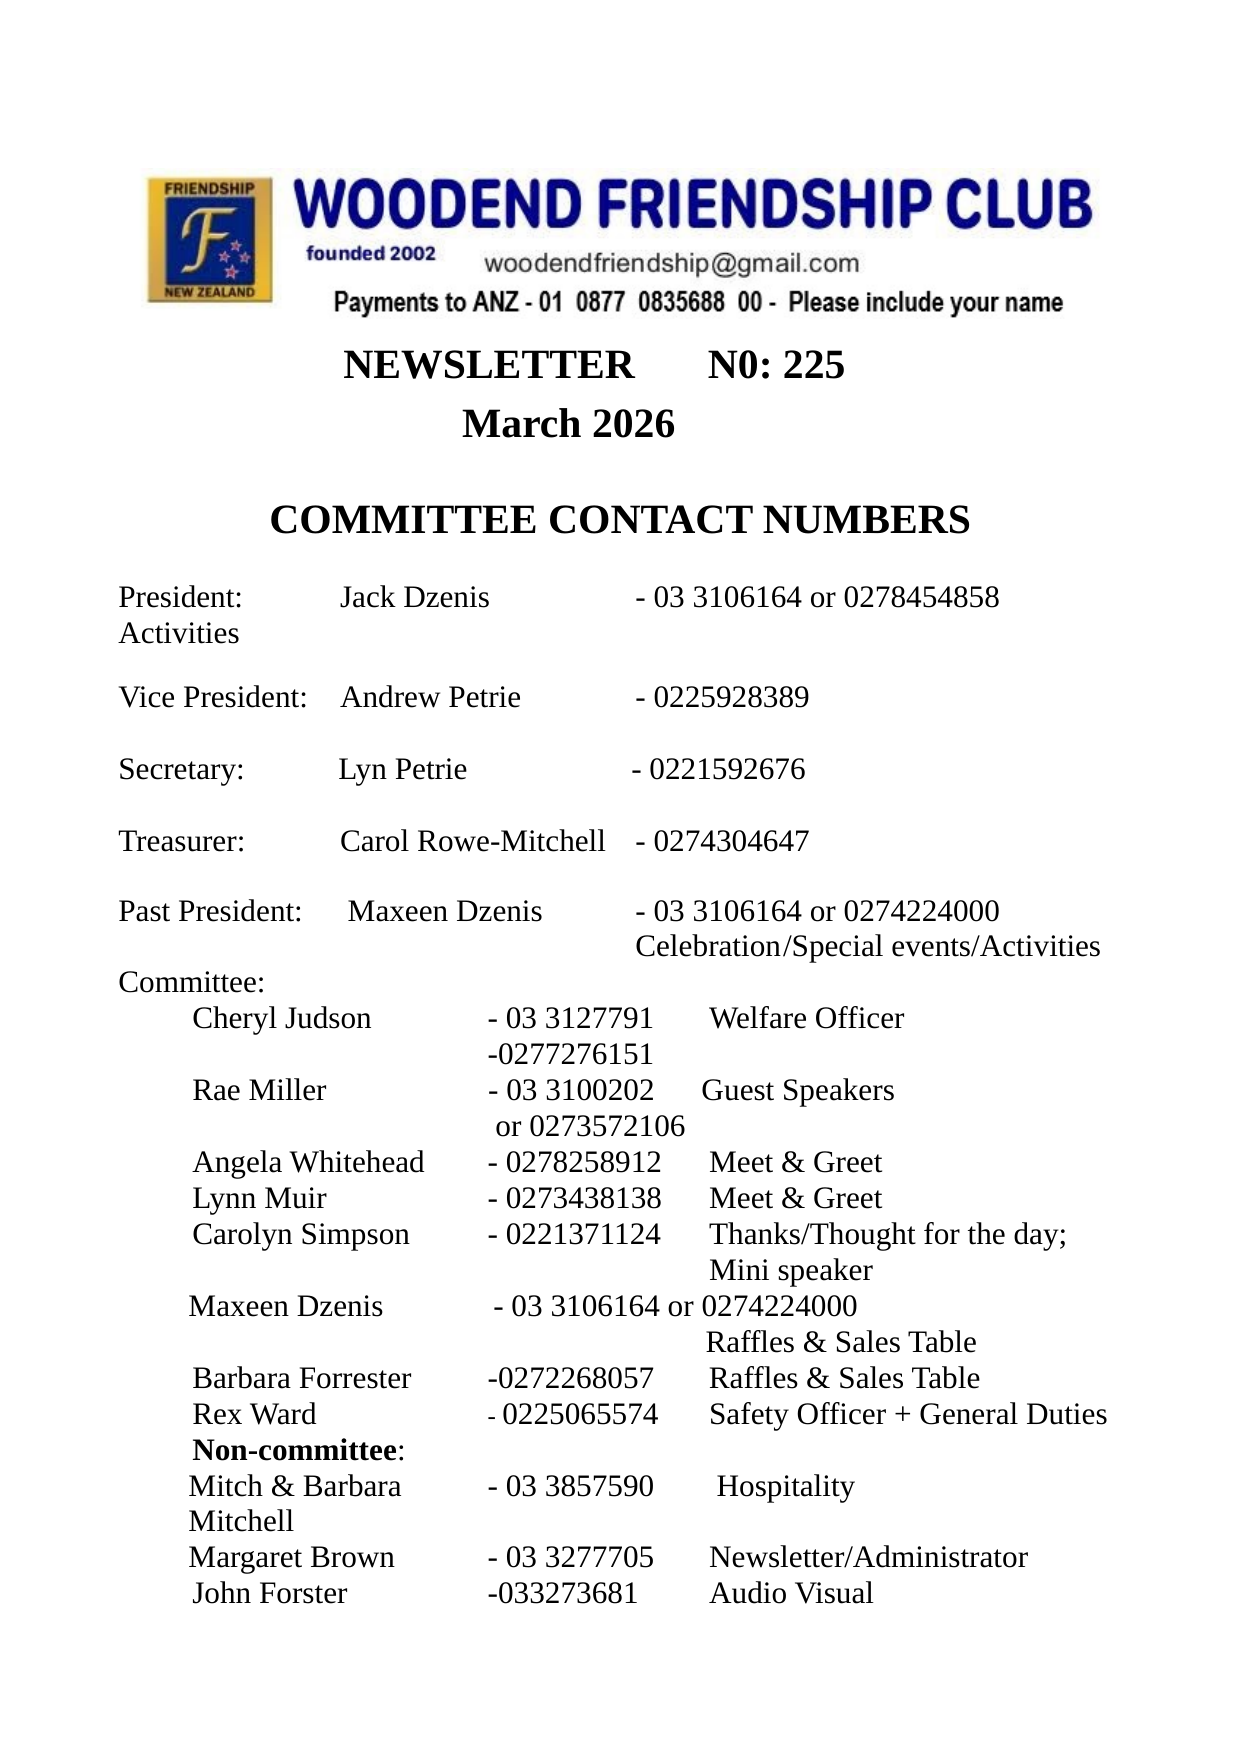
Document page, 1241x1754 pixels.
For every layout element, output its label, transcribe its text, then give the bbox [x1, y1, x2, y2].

text Secretary: Lyn Petrie - 0221592676 [118, 750, 1122, 786]
text Mini speaker [118, 1251, 1122, 1287]
text Committee: [118, 964, 1122, 999]
text Non-committee: [118, 1431, 1122, 1467]
text Celebration /Special events/Activities [118, 928, 1122, 964]
text or 0273572106 [413, 1107, 1122, 1143]
text Activities [118, 614, 1122, 650]
text President: Jack Dzenis - 03 3106164 or 0278454858 [118, 578, 1122, 614]
text Margaret Brown - 03 3277705 Newsletter/Administrator John Forster -033273681 Audio Visual [118, 1539, 1122, 1611]
text Treasurer: Carol Rowe-Mitchell - 0274304647 [118, 822, 1122, 858]
text Angela Whitehead - 0278258912 Meet & Greet [118, 1143, 1122, 1179]
text March 2026 [118, 398, 1122, 446]
text Maxeen Dzenis - 03 3106164 or 0274224000 [118, 1287, 1122, 1323]
text Vice President: Andrew Petrie - 0225928389 [118, 678, 1122, 714]
text Rae Miller - 03 3100202 Guest Speakers [118, 1071, 1122, 1107]
text Mitch & Barbara - 03 3857590 Hospitality [118, 1467, 1122, 1503]
text Lynn Muir - 0273438138 Meet & Greet [118, 1179, 1122, 1215]
text Cheryl Judson - 03 3127791 Welfare Officer [118, 999, 1122, 1036]
text Mitchell [118, 1503, 1122, 1539]
text -0277276151 [118, 1036, 1122, 1071]
text NEWSLETTER N0: 225 [118, 329, 1122, 388]
text COMMITTEE CONTACT NUMBERS [118, 494, 1122, 542]
text Barbara Forrester -0272268057 Raffles & Sales Table [118, 1359, 1122, 1395]
text Past President: Maxeen Dzenis - 03 3106164 or 0274224000 [118, 892, 1122, 928]
text Rex Ward - 0225065574 Safety Officer + General Duties [118, 1395, 1122, 1431]
text Carolyn Simpson - 0221371124 Thanks/Thought for the day; [118, 1215, 1122, 1251]
text Raffles & Sales Table [635, 1323, 1122, 1359]
